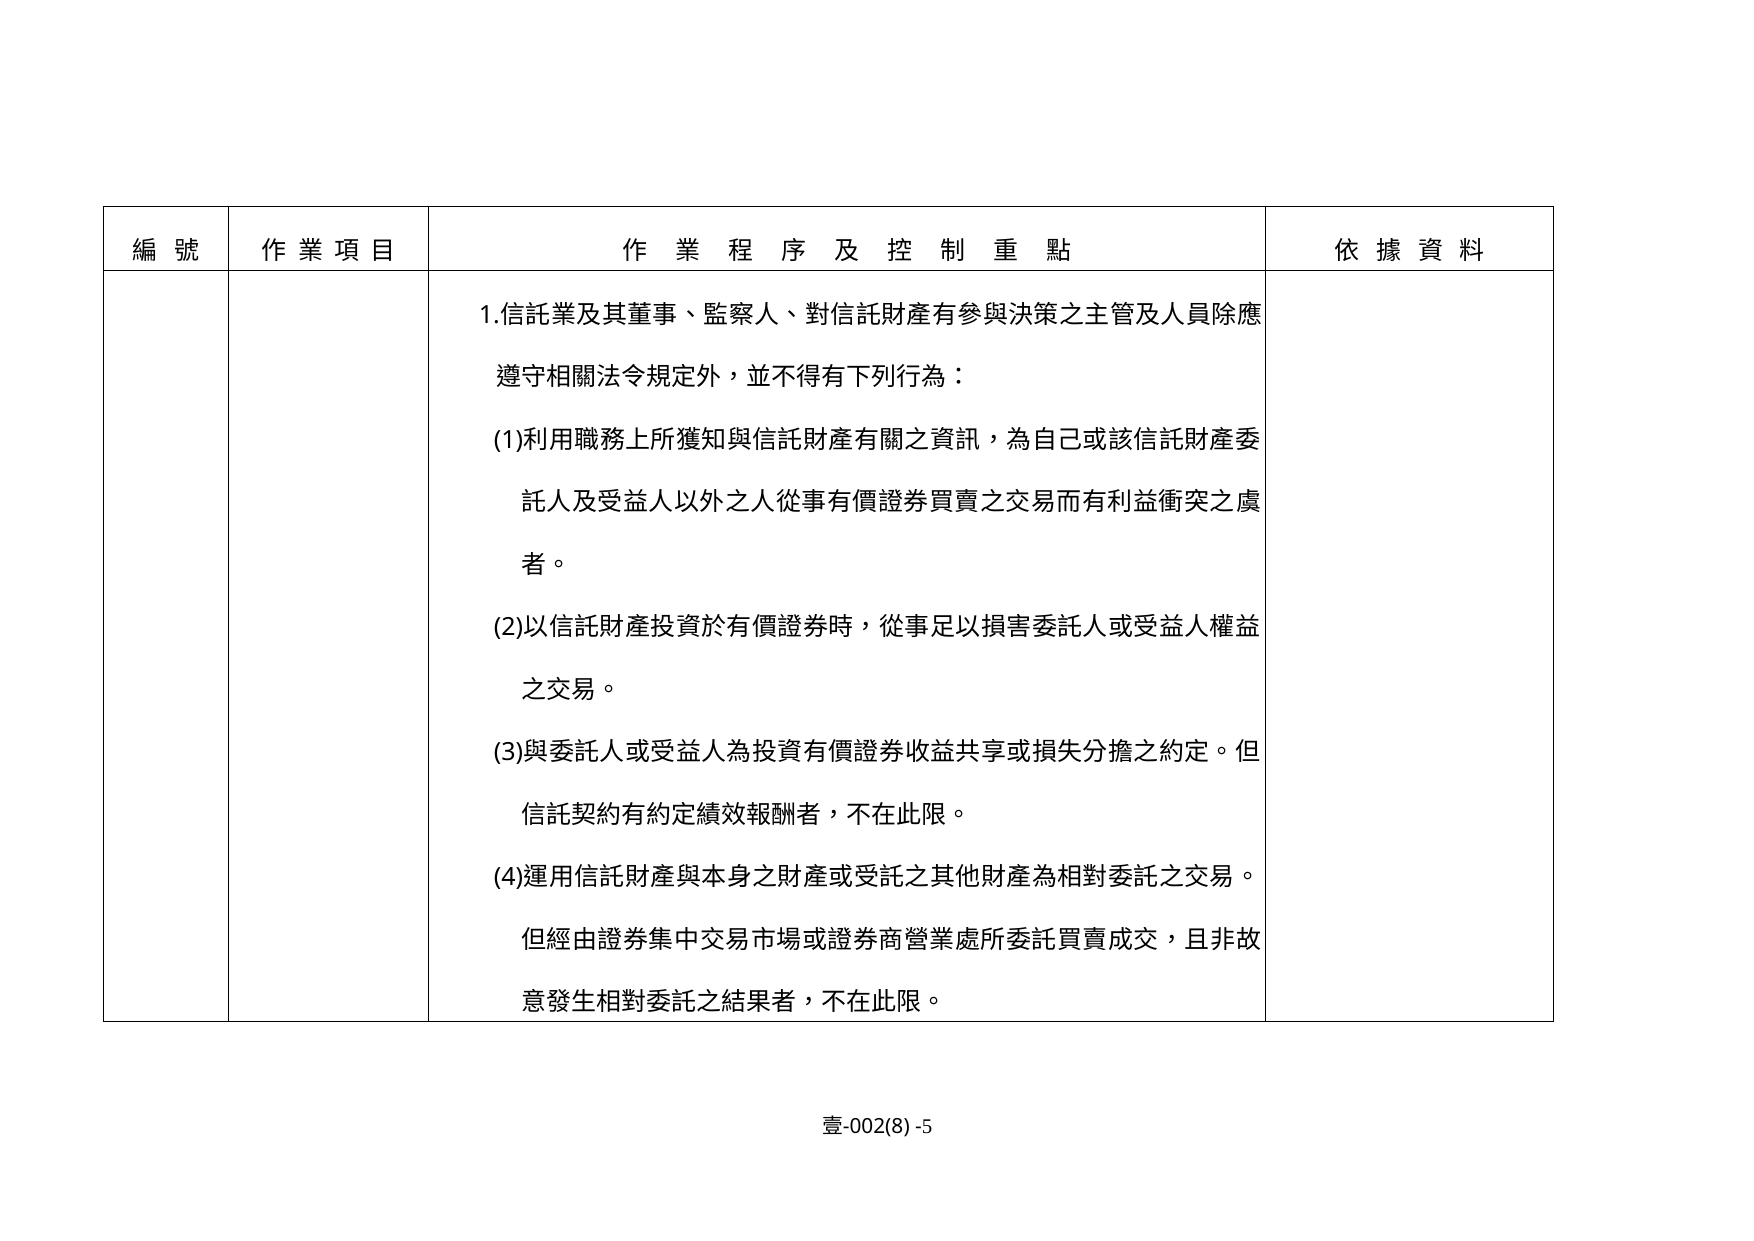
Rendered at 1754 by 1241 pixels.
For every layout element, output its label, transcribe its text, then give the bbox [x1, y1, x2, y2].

table_cell [229, 271, 428, 1021]
table_header 依 據 資 料 [1266, 207, 1553, 270]
table_cell 1.信託業及其董事、監察人、對信託財產有參與決策之主管及人員除應遵守相關法令規定外，並不得有下列行為： (1)利用職務上所獲知與信託財產有關之資訊，為自己或該信託財產委託人及受益人以外之人從事有價證券買賣之交易而有利益衝突之虞者。 (2)以信託財產投資於有價證券時，從事足以損害委託人或受益人權益之交易。 (3)與委託人或受益人為投資有價證券收益共享或損失分擔之約定。但信託契約有約定績效報酬者，不在此限。 (4)運用信託財產與本身之財產或受託之其他財產為相對委託之交易。但經由證券集中交易市場或證券商營業處所委託買賣成交，且非故意發生相對委託之結果者，不在此限。 [429, 271, 1265, 1021]
table_cell [104, 271, 228, 1021]
table_cell [1266, 271, 1553, 1021]
table_header 作 業 程 序 及 控 制 重 點 [429, 207, 1265, 270]
table_header 作 業 項 目 [229, 207, 428, 270]
table_header 編 號 [104, 207, 228, 270]
